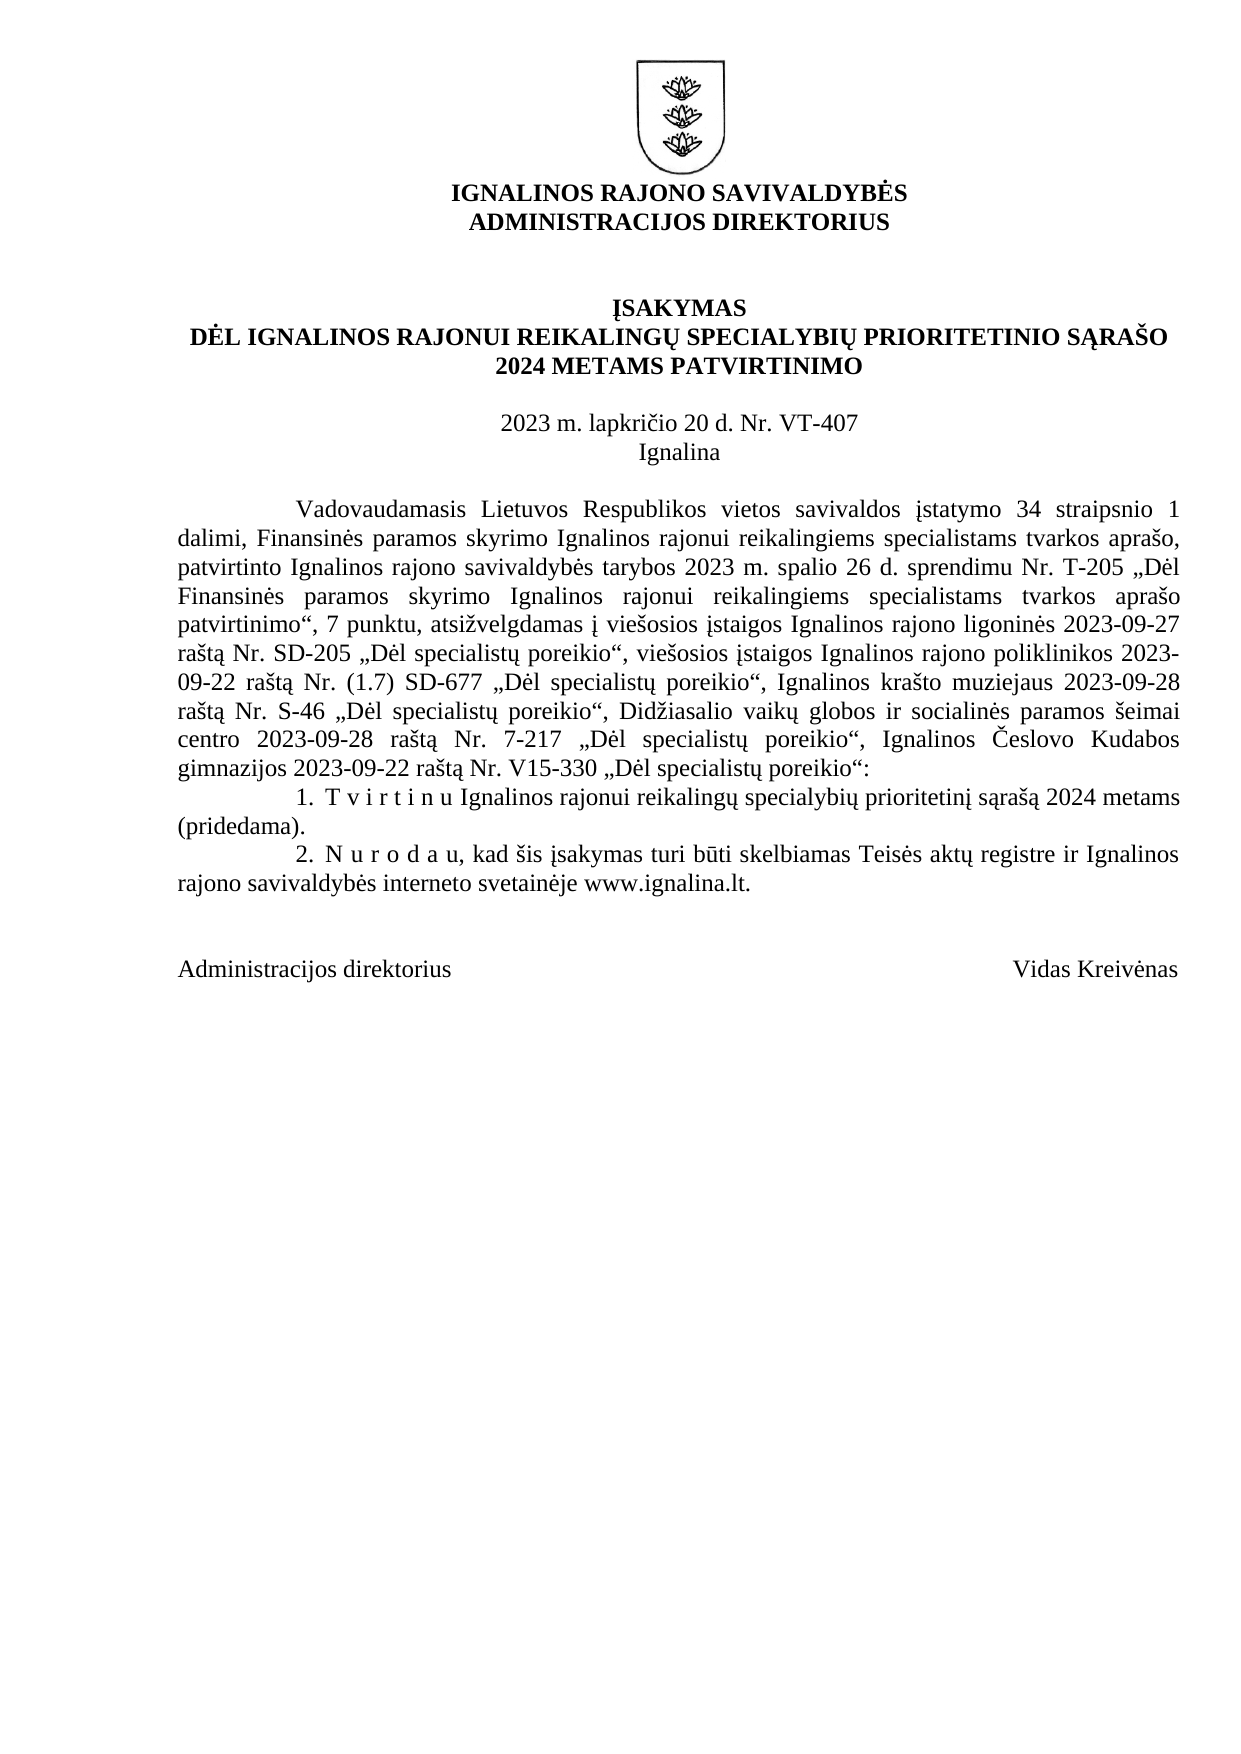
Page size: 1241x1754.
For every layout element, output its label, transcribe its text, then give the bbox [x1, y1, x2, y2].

text DĖL IGNALINOS RAJONUI REIKALINGŲ SPECIALYBIŲ PRIORITETINIO SĄRAŠO 2024 METAMS PATVIRTINIMO [177, 322, 1181, 379]
text 2023 m. lapkričio 20 d. Nr. VT-407 [177, 408, 1181, 437]
text Vadovaudamasis Lietuvos Respublikos vietos savivaldos įstatymo 34 straipsnio 1 dalimi, Finansinės paramos skyrimo Ignalinos rajonui reikalingiems specialistams tvarkos aprašo, patvirtinto Ignalinos rajono savivaldybės tarybos 2023 m. spalio 26 d. sprendimu Nr. T-205 „Dėl Finansinės paramos skyrimo Ignalinos rajonui reikalingiems specialistams tvarkos aprašo patvirtinimo“, 7 punktu, atsižvelgdamas į viešosios įstaigos Ignalinos rajono ligoninės 2023-09-27 raštą Nr. SD-205 „Dėl specialistų poreikio“, viešosios įstaigos Ignalinos rajono poliklinikos 2023-09-22 raštą Nr. (1.7) SD-677 „Dėl specialistų poreikio“, Ignalinos krašto muziejaus 2023-09-28 raštą Nr. S-46 „Dėl specialistų poreikio“, Didžiasalio vaikų globos ir socialinės paramos šeimai centro 2023-09-28 raštą Nr. 7-217 „Dėl specialistų poreikio“, Ignalinos Česlovo Kudabos gimnazijos 2023-09-22 raštą Nr. V15-330 „Dėl specialistų poreikio“: [177, 494, 1181, 782]
text ADMINISTRACIJOS DIREKTORIUS [177, 207, 1181, 236]
text 1. T v i r t i n u Ignalinos rajonui reikalingų specialybių prioritetinį sąrašą 2024 metams (pridedama). [177, 782, 1181, 839]
text 2. N u r o d a u, kad šis įsakymas turi būti skelbiamas Teisės aktų registre ir Ignalinos rajono savivaldybės interneto svetainėje www.ignalina.lt. [177, 839, 1181, 897]
text IGNALINOS RAJONO SAVIVALDYBĖS [177, 178, 1181, 207]
text Ignalina [177, 437, 1181, 466]
text Administracijos direktorius Vidas Kreivėnas [177, 954, 1181, 983]
text ĮSAKYMAS [177, 293, 1181, 322]
